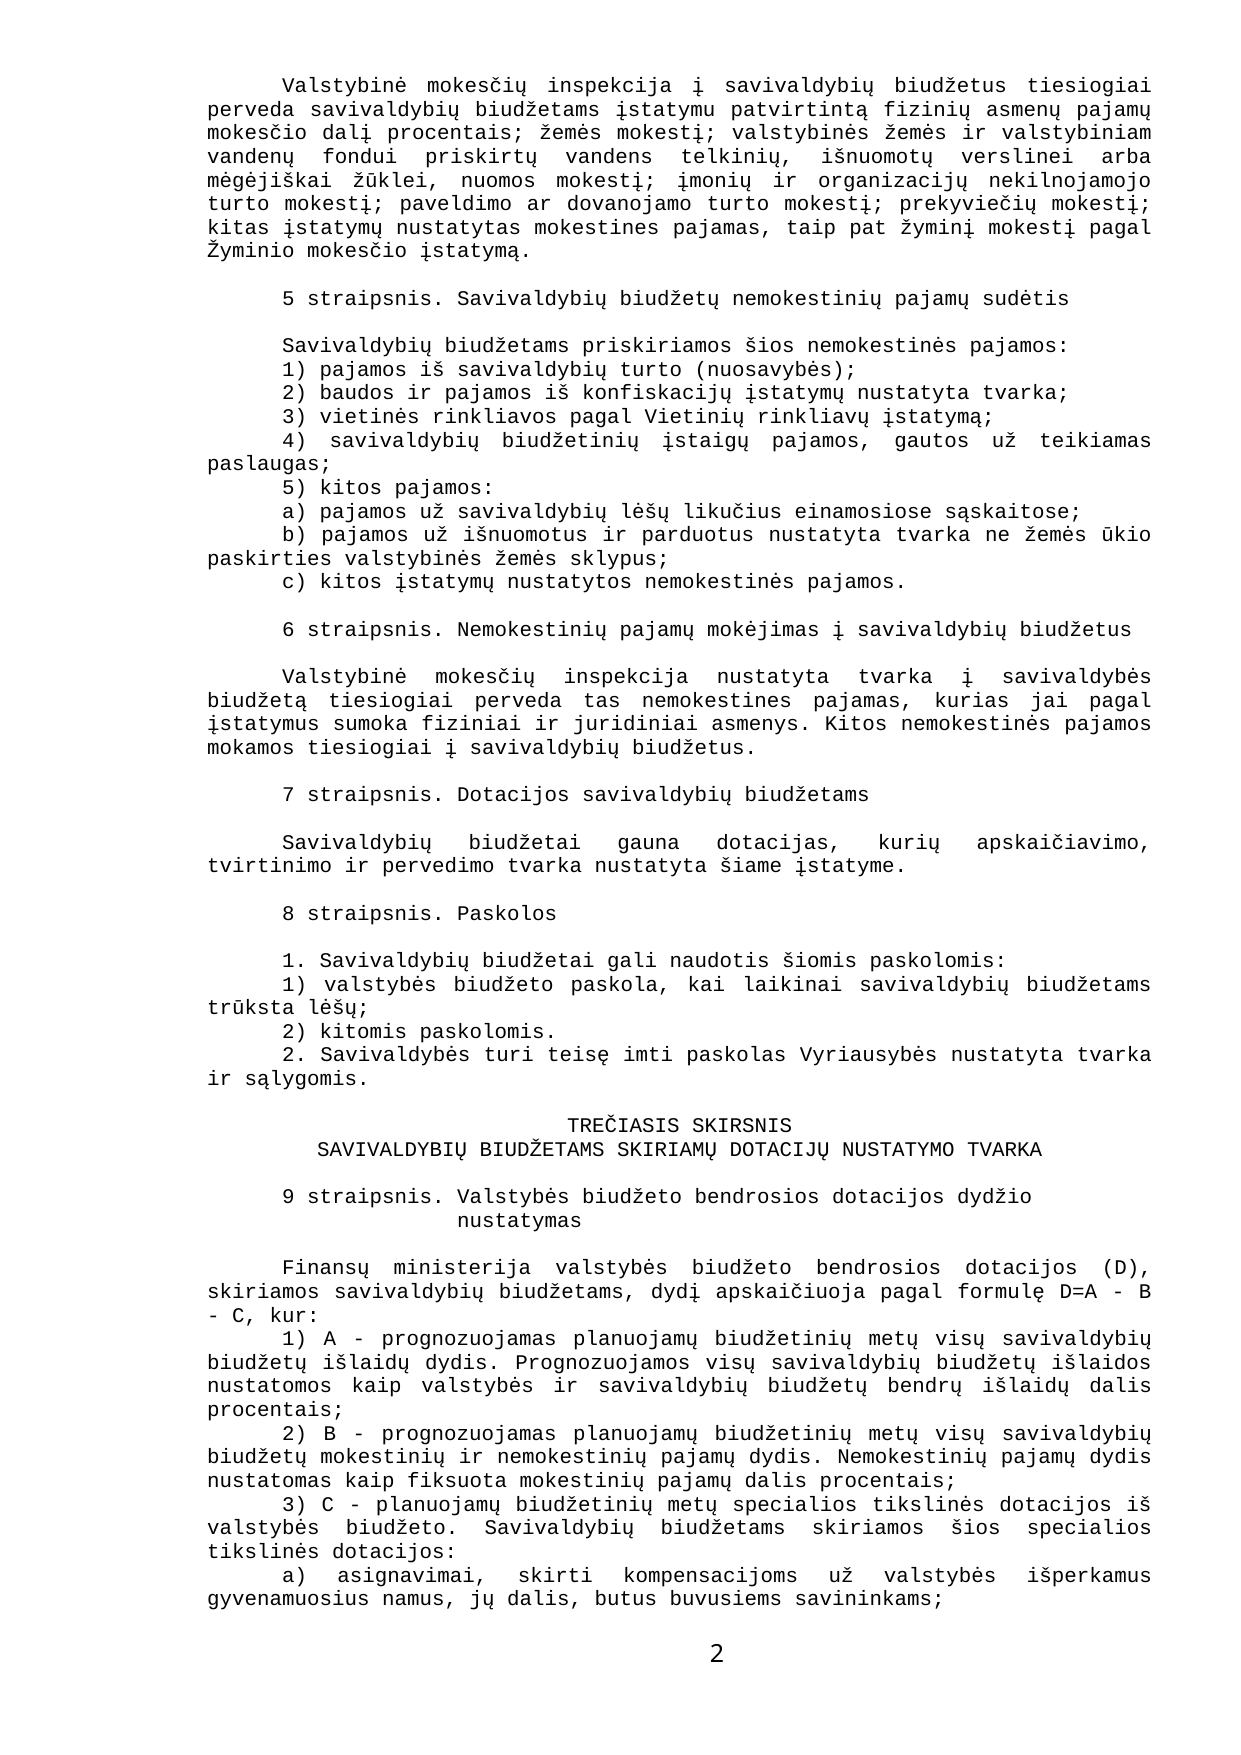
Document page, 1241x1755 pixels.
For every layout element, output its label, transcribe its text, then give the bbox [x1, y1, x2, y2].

text 2) B - prognozuojamas planuojamų biudžetinių metų visų savivaldybių biudžetų mokestinių ir nemokestinių pajamų dydis. Nemokestinių pajamų dydis nustatomas kaip fiksuota mokestinių pajamų dalis procentais; [207, 1423, 1152, 1494]
text Savivaldybių biudžetai gauna dotacijas, kurių apskaičiavimo, tvirtinimo ir pervedimo tvarka nustatyta šiame įstatyme. [207, 832, 1152, 879]
text 8 straipsnis. Paskolos [207, 903, 1152, 926]
text b) pajamos už išnuomotus ir parduotus nustatyta tvarka ne žemės ūkio paskirties valstybinės žemės sklypus; [207, 524, 1152, 572]
text 2) kitomis paskolomis. [207, 1021, 1152, 1044]
text Valstybinė mokesčių inspekcija nustatyta tvarka į savivaldybės biudžetą tiesiogiai perveda tas nemokestines pajamas, kurias jai pagal įstatymus sumoka fiziniai ir juridiniai asmenys. Kitos nemokestinės pajamos mokamos tiesiogiai į savivaldybių biudžetus. [207, 666, 1152, 761]
text c) kitos įstatymų nustatytos nemokestinės pajamos. [207, 572, 1152, 595]
text Savivaldybių biudžetams skiriamų dotacijų nustatymo tvarka [207, 1139, 1152, 1163]
text TREČIASIS SKIRSNIS [207, 1115, 1152, 1139]
text 3) vietinės rinkliavos pagal Vietinių rinkliavų įstatymą; [207, 406, 1152, 430]
text 4) savivaldybių biudžetinių įstaigų pajamos, gautos už teikiamas paslaugas; [207, 430, 1152, 477]
text 5 straipsnis. Savivaldybių biudžetų nemokestinių pajamų sudėtis [207, 288, 1152, 311]
text 1) valstybės biudžeto paskola, kai laikinai savivaldybių biudžetams trūksta lėšų; [207, 973, 1152, 1021]
text Finansų ministerija valstybės biudžeto bendrosios dotacijos (D), skiriamos savivaldybių biudžetams, dydį apskaičiuoja pagal formulę D=A - B - C, kur: [207, 1257, 1152, 1328]
text 9 straipsnis. Valstybės biudžeto bendrosios dotacijos dydžio [207, 1186, 1152, 1210]
text 2) baudos ir pajamos iš konfiskacijų įstatymų nustatyta tvarka; [207, 382, 1152, 406]
text Valstybinė mokesčių inspekcija į savivaldybių biudžetus tiesiogiai perveda savivaldybių biudžetams įstatymu patvirtintą fizinių asmenų pajamų mokesčio dalį procentais; žemės mokestį; valstybinės žemės ir valstybiniam vandenų fondui priskirtų vandens telkinių, išnuomotų verslinei arba mėgėjiškai žūklei, nuomos mokestį; įmonių ir organizacijų nekilnojamojo turto mokestį; paveldimo ar dovanojamo turto mokestį; prekyviečių mokestį; kitas įstatymų nustatytas mokestines pajamas, taip pat žyminį mokestį pagal Žyminio mokesčio įstatymą. [207, 75, 1152, 264]
text a) asignavimai, skirti kompensacijoms už valstybės išperkamus gyvenamuosius namus, jų dalis, butus buvusiems savininkams; [207, 1565, 1152, 1612]
text 1) A - prognozuojamas planuojamų biudžetinių metų visų savivaldybių biudžetų išlaidų dydis. Prognozuojamos visų savivaldybių biudžetų išlaidos nustatomos kaip valstybės ir savivaldybių biudžetų bendrų išlaidų dalis procentais; [207, 1328, 1152, 1423]
text 7 straipsnis. Dotacijos savivaldybių biudžetams [207, 784, 1152, 808]
text 3) C - planuojamų biudžetinių metų specialios tikslinės dotacijos iš valstybės biudžeto. Savivaldybių biudžetams skiriamos šios specialios tikslinės dotacijos: [207, 1494, 1152, 1565]
text 1) pajamos iš savivaldybių turto (nuosavybės); [207, 359, 1152, 382]
text a) pajamos už savivaldybių lėšų likučius einamosiose sąskaitose; [207, 501, 1152, 524]
text nustatymas [207, 1210, 1152, 1234]
text 2. Savivaldybės turi teisę imti paskolas Vyriausybės nustatyta tvarka ir sąlygomis. [207, 1044, 1152, 1092]
text Savivaldybių biudžetams priskiriamos šios nemokestinės pajamos: [207, 335, 1152, 359]
text 1. Savivaldybių biudžetai gali naudotis šiomis paskolomis: [207, 950, 1152, 973]
text 5) kitos pajamos: [207, 477, 1152, 501]
text 6 straipsnis. Nemokestinių pajamų mokėjimas į savivaldybių biudžetus [207, 619, 1152, 642]
